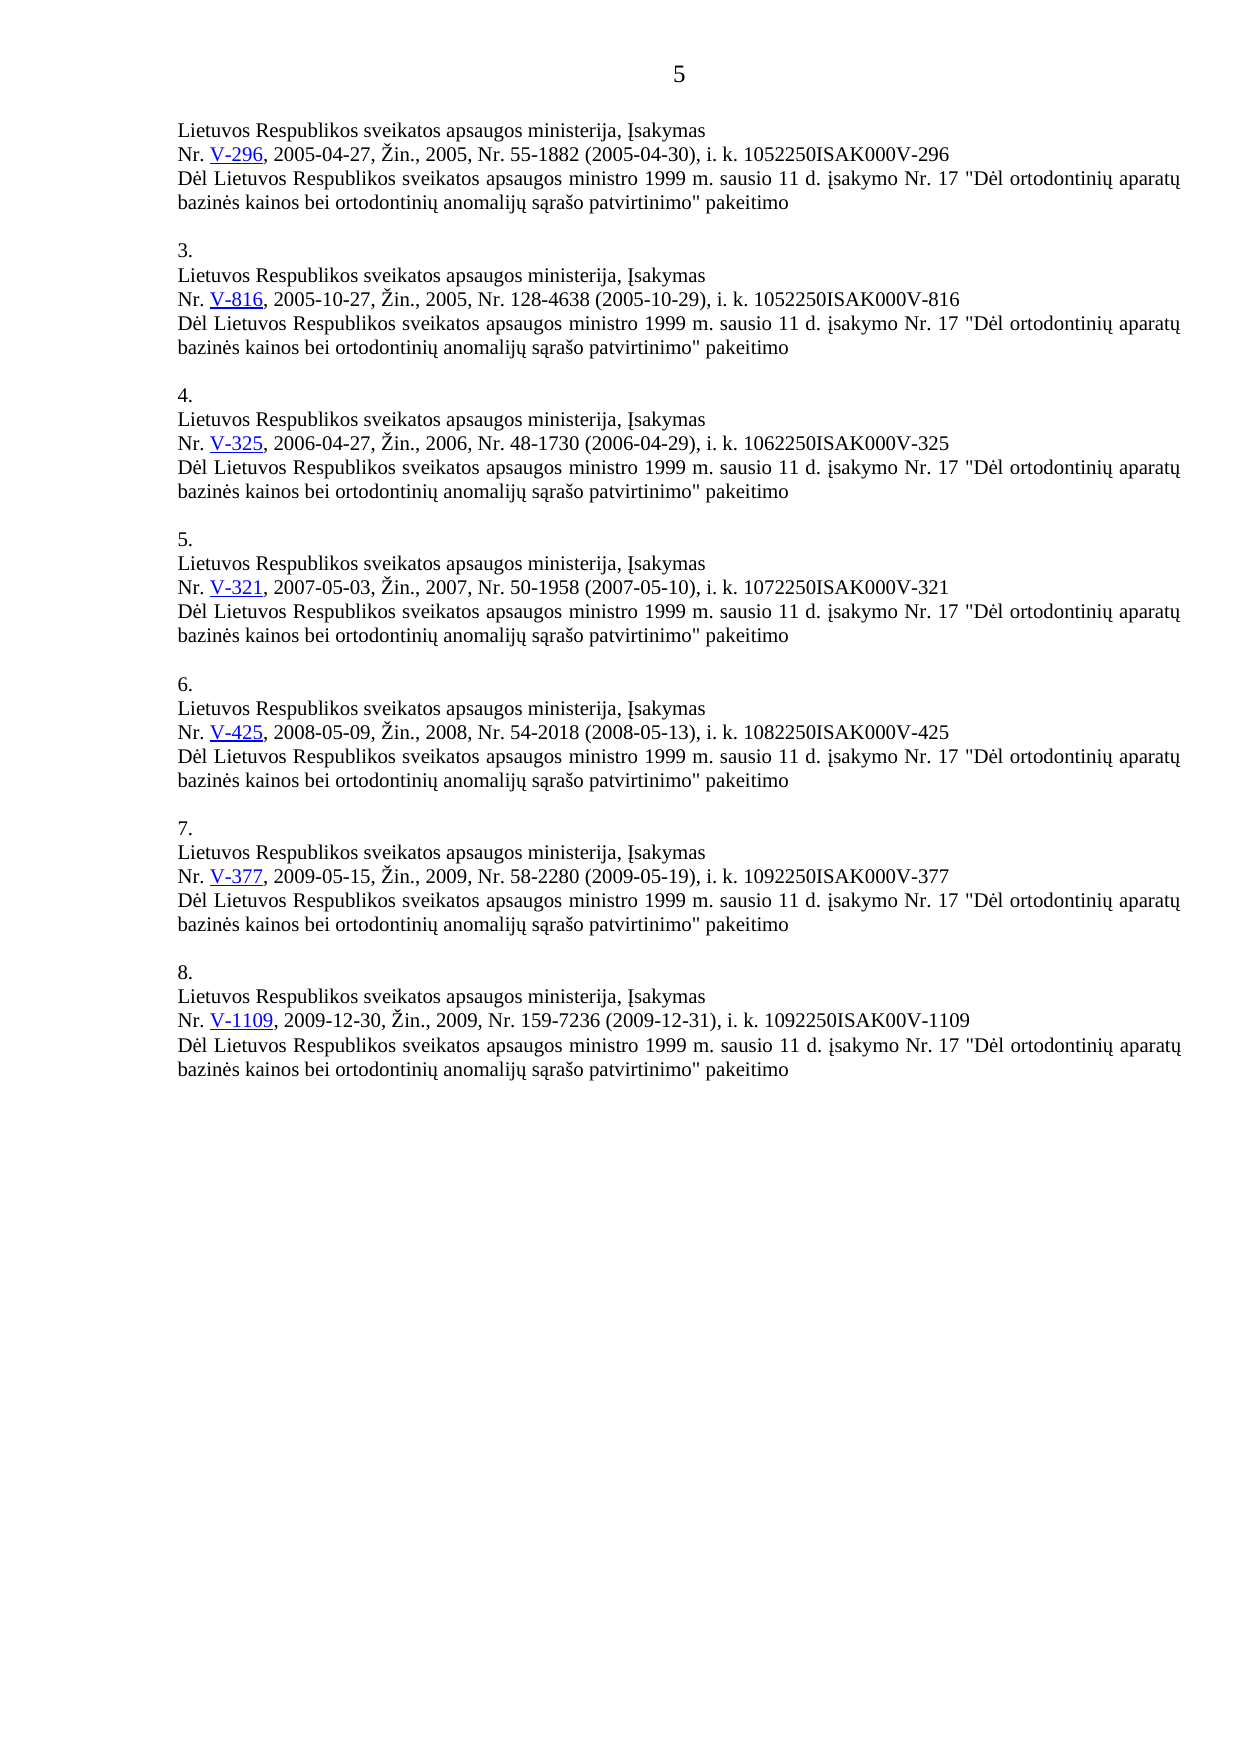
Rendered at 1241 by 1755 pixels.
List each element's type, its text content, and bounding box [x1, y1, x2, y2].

text Dėl Lietuvos Respublikos sveikatos apsaugos ministro 1999 m. sausio 11 d. įsakymo Nr. 17 "Dėl ortodontinių aparatų bazinės kainos bei ortodontinių anomalijų sąrašo patvirtinimo" pakeitimo [177, 311, 1181, 359]
text Lietuvos Respublikos sveikatos apsaugos ministerija, Įsakymas [177, 262, 1181, 287]
text Nr. V-425, 2008-05-09, Žin., 2008, Nr. 54-2018 (2008-05-13), i. k. 1082250ISAK000V-425 [177, 720, 1181, 744]
text 5. [177, 527, 1181, 551]
text Nr. V-325, 2006-04-27, Žin., 2006, Nr. 48-1730 (2006-04-29), i. k. 1062250ISAK000V-325 [177, 431, 1181, 455]
text 3. [177, 238, 1181, 262]
text 8. [177, 960, 1181, 984]
text Dėl Lietuvos Respublikos sveikatos apsaugos ministro 1999 m. sausio 11 d. įsakymo Nr. 17 "Dėl ortodontinių aparatų bazinės kainos bei ortodontinių anomalijų sąrašo patvirtinimo" pakeitimo [177, 599, 1181, 647]
text Nr. V-321, 2007-05-03, Žin., 2007, Nr. 50-1958 (2007-05-10), i. k. 1072250ISAK000V-321 [177, 575, 1181, 599]
text Lietuvos Respublikos sveikatos apsaugos ministerija, Įsakymas [177, 696, 1181, 720]
text Dėl Lietuvos Respublikos sveikatos apsaugos ministro 1999 m. sausio 11 d. įsakymo Nr. 17 "Dėl ortodontinių aparatų bazinės kainos bei ortodontinių anomalijų sąrašo patvirtinimo" pakeitimo [177, 888, 1181, 936]
text Nr. V-377, 2009-05-15, Žin., 2009, Nr. 58-2280 (2009-05-19), i. k. 1092250ISAK000V-377 [177, 864, 1181, 888]
text Nr. V-296, 2005-04-27, Žin., 2005, Nr. 55-1882 (2005-04-30), i. k. 1052250ISAK000V-296 [177, 142, 1181, 166]
text Nr. V-816, 2005-10-27, Žin., 2005, Nr. 128-4638 (2005-10-29), i. k. 1052250ISAK000V-816 [177, 287, 1181, 311]
text Lietuvos Respublikos sveikatos apsaugos ministerija, Įsakymas [177, 118, 1181, 142]
text Lietuvos Respublikos sveikatos apsaugos ministerija, Įsakymas [177, 551, 1181, 575]
text Lietuvos Respublikos sveikatos apsaugos ministerija, Įsakymas [177, 407, 1181, 431]
text Lietuvos Respublikos sveikatos apsaugos ministerija, Įsakymas [177, 840, 1181, 864]
text Lietuvos Respublikos sveikatos apsaugos ministerija, Įsakymas [177, 984, 1181, 1008]
text Dėl Lietuvos Respublikos sveikatos apsaugos ministro 1999 m. sausio 11 d. įsakymo Nr. 17 "Dėl ortodontinių aparatų bazinės kainos bei ortodontinių anomalijų sąrašo patvirtinimo" pakeitimo [177, 1032, 1181, 1081]
text Dėl Lietuvos Respublikos sveikatos apsaugos ministro 1999 m. sausio 11 d. įsakymo Nr. 17 "Dėl ortodontinių aparatų bazinės kainos bei ortodontinių anomalijų sąrašo patvirtinimo" pakeitimo [177, 166, 1181, 214]
text 4. [177, 383, 1181, 407]
text Dėl Lietuvos Respublikos sveikatos apsaugos ministro 1999 m. sausio 11 d. įsakymo Nr. 17 "Dėl ortodontinių aparatų bazinės kainos bei ortodontinių anomalijų sąrašo patvirtinimo" pakeitimo [177, 744, 1181, 792]
text Dėl Lietuvos Respublikos sveikatos apsaugos ministro 1999 m. sausio 11 d. įsakymo Nr. 17 "Dėl ortodontinių aparatų bazinės kainos bei ortodontinių anomalijų sąrašo patvirtinimo" pakeitimo [177, 455, 1181, 503]
text 6. [177, 672, 1181, 696]
text 7. [177, 816, 1181, 840]
text Nr. V-1109, 2009-12-30, Žin., 2009, Nr. 159-7236 (2009-12-31), i. k. 1092250ISAK00V-1109 [177, 1008, 1181, 1032]
